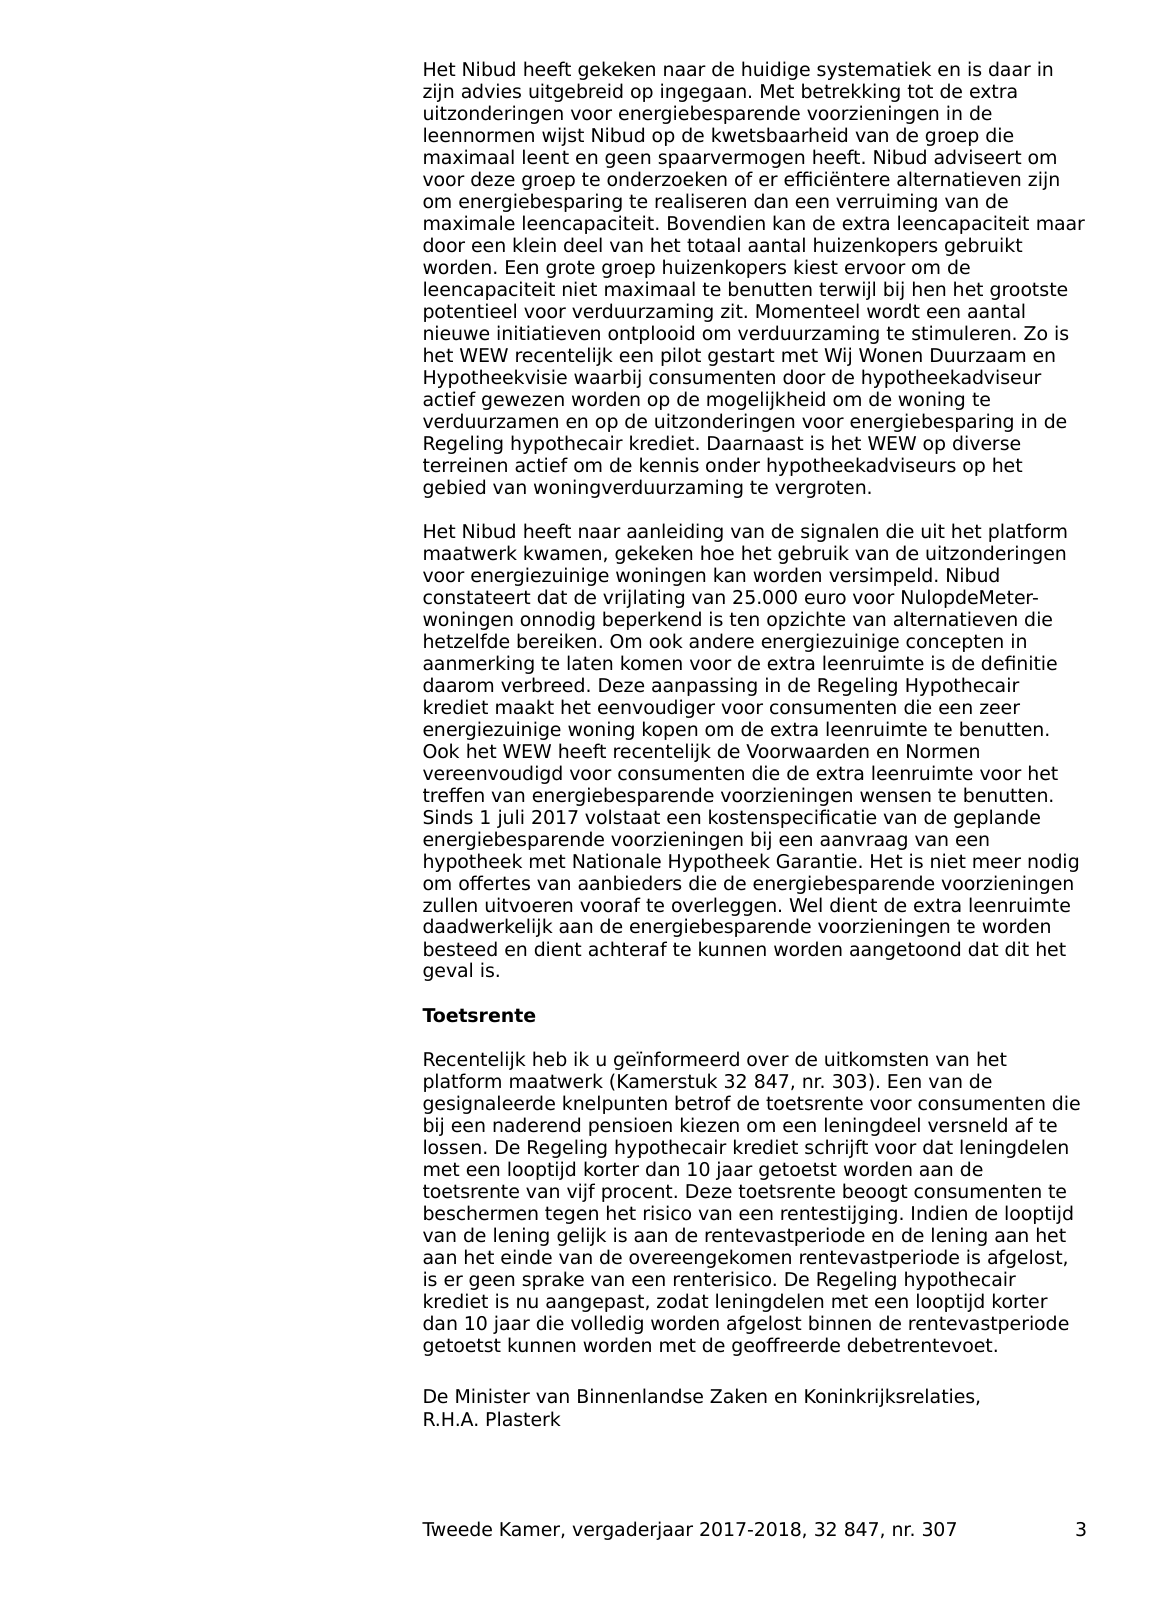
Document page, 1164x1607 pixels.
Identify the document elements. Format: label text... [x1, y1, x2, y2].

text Recentelijk heb ik u geïnformeerd over de uitkomsten van het platform maatwerk (Kamerstuk 32 847, nr. 303). Een van de gesignaleerde knelpunten betrof de toetsrente voor consumenten die bij een naderend pensioen kiezen om een leningdeel versneld af te lossen. De Regeling hypothecair krediet schrijft voor dat leningdelen met een looptijd korter dan 10 jaar getoetst worden aan de toetsrente van vijf procent. Deze toetsrente beoogt consumenten te beschermen tegen het risico van een rentestijging. Indien de looptijd van de lening gelijk is aan de rentevastperiode en de lening aan het aan het einde van de overeengekomen rentevastperiode is afgelost, is er geen sprake van een renterisico. De Regeling hypothecair krediet is nu aangepast, zodat leningdelen met een looptijd korter dan 10 jaar die volledig worden afgelost binnen de rentevastperiode getoetst kunnen worden met de geoffreerde debetrentevoet. [422, 1049, 1087, 1356]
subtitle Toetsrente [422, 1004, 1087, 1027]
text Het Nibud heeft gekeken naar de huidige systematiek en is daar in zijn advies uitgebreid op ingegaan. Met betrekking tot de extra uitzonderingen voor energiebesparende voorzieningen in de leennormen wijst Nibud op de kwetsbaarheid van de groep die maximaal leent en geen spaarvermogen heeft. Nibud adviseert om voor deze groep te onderzoeken of er efficiëntere alternatieven zijn om energiebesparing te realiseren dan een verruiming van de maximale leencapaciteit. Bovendien kan de extra leencapaciteit maar door een klein deel van het totaal aantal huizenkopers gebruikt worden. Een grote groep huizenkopers kiest ervoor om de leencapaciteit niet maximaal te benutten terwijl bij hen het grootste potentieel voor verduurzaming zit. Momenteel wordt een aantal nieuwe initiatieven ontplooid om verduurzaming te stimuleren. Zo is het WEW recentelijk een pilot gestart met Wij Wonen Duurzaam en Hypotheekvisie waarbij consumenten door de hypotheekadviseur actief gewezen worden op de mogelijkheid om de woning te verduurzamen en op de uitzonderingen voor energiebesparing in de Regeling hypothecair krediet. Daarnaast is het WEW op diverse terreinen actief om de kennis onder hypotheekadviseurs op het gebied van woningverduurzaming te vergroten. [422, 59, 1087, 499]
text Het Nibud heeft naar aanleiding van de signalen die uit het platform maatwerk kwamen, gekeken hoe het gebruik van de uitzonderingen voor energiezuinige woningen kan worden versimpeld. Nibud constateert dat de vrijlating van 25.000 euro voor NulopdeMeter-woningen onnodig beperkend is ten opzichte van alternatieven die hetzelfde bereiken. Om ook andere energiezuinige concepten in aanmerking te laten komen voor de extra leenruimte is de definitie daarom verbreed. Deze aanpassing in de Regeling Hypothecair krediet maakt het eenvoudiger voor consumenten die een zeer energiezuinige woning kopen om de extra leenruimte te benutten. Ook het WEW heeft recentelijk de Voorwaarden en Normen vereenvoudigd voor consumenten die de extra leenruimte voor het treffen van energiebesparende voorzieningen wensen te benutten. Sinds 1 juli 2017 volstaat een kostenspecificatie van de geplande energiebesparende voorzieningen bij een aanvraag van een hypotheek met Nationale Hypotheek Garantie. Het is niet meer nodig om offertes van aanbieders die de energiebesparende voorzieningen zullen uitvoeren vooraf te overleggen. Wel dient de extra leenruimte daadwerkelijk aan de energiebesparende voorzieningen te worden besteed en dient achteraf te kunnen worden aangetoond dat dit het geval is. [422, 521, 1087, 982]
text De Minister van Binnenlandse Zaken en Koninkrijksrelaties, R.H.A. Plasterk [422, 1386, 1087, 1430]
